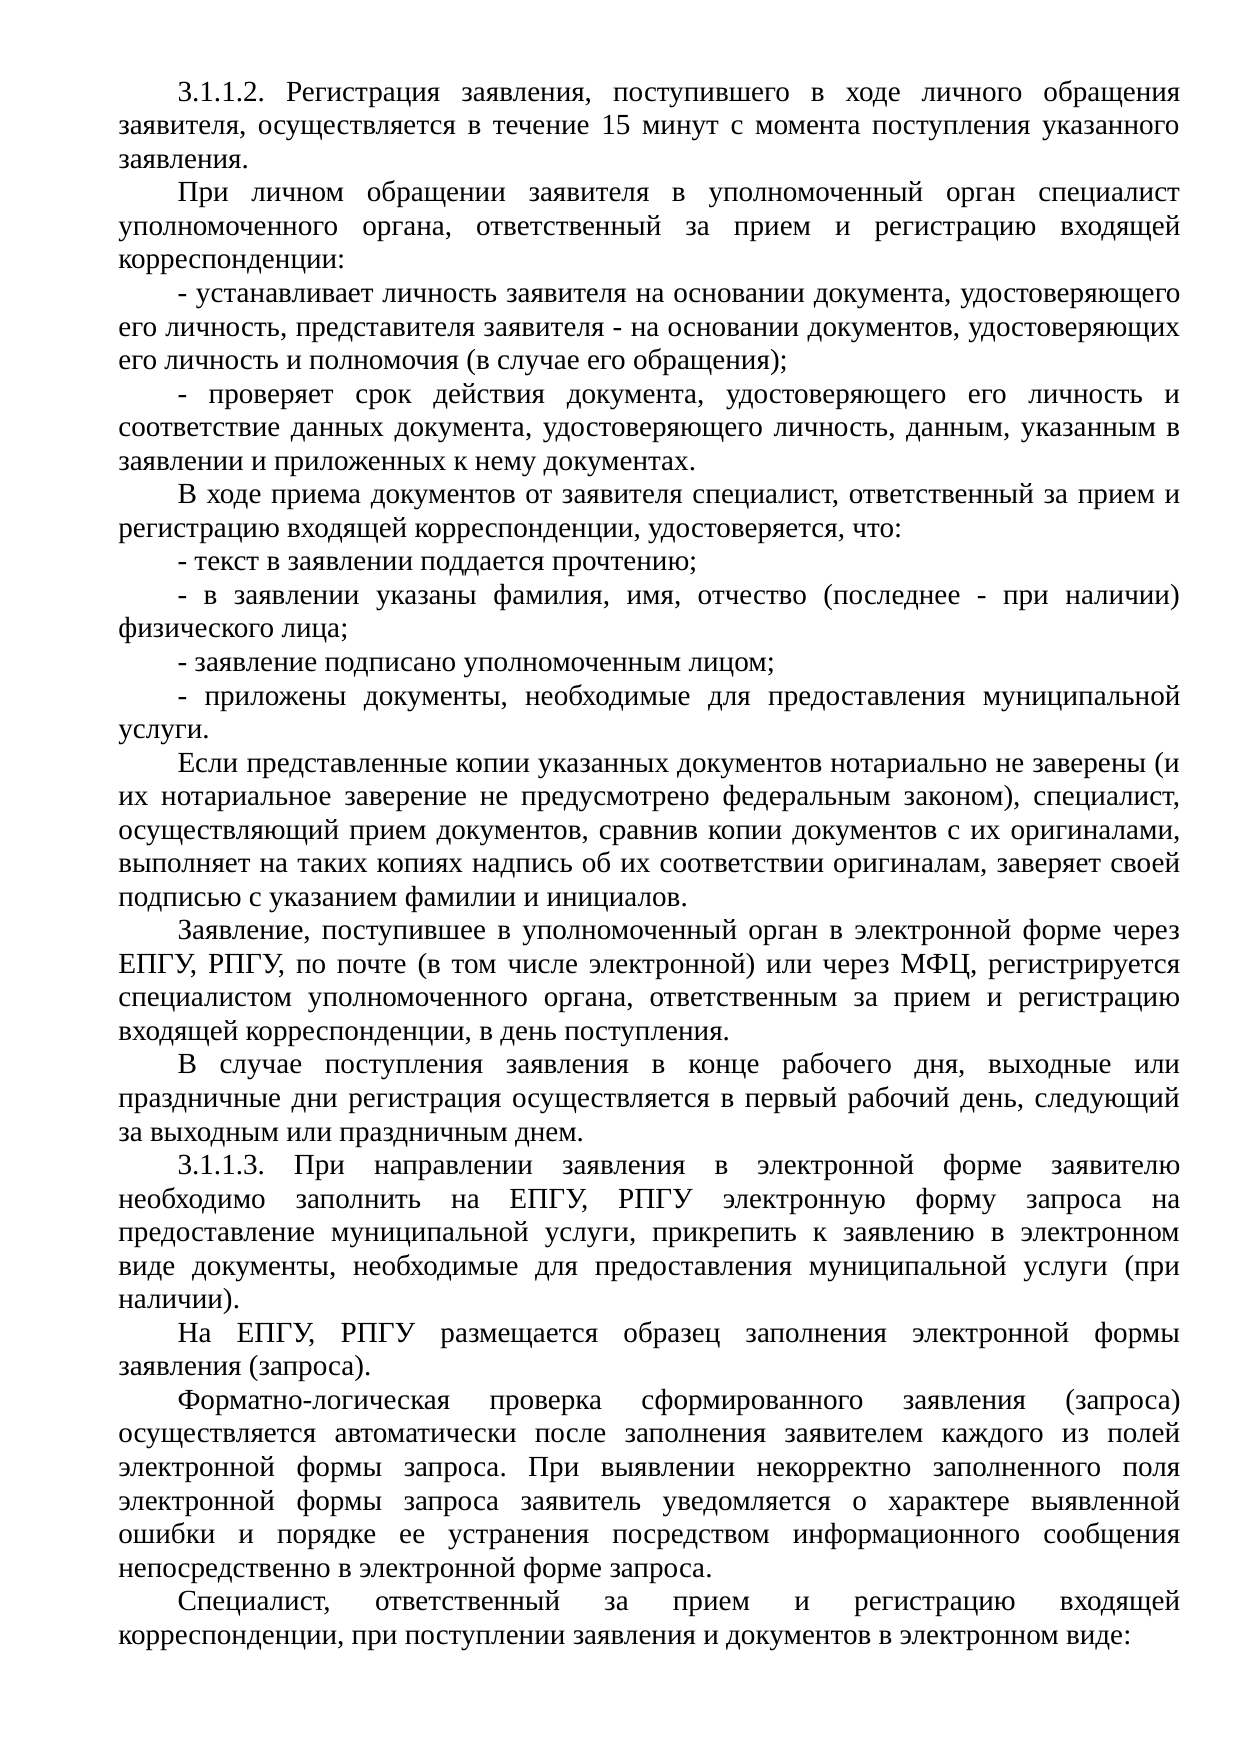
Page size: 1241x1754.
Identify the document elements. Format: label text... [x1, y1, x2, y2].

text - приложены документы, необходимые для предоставления муниципальной услуги. [118, 678, 1181, 745]
text - проверяет срок действия документа, удостоверяющего его личность и соответствие данных документа, удостоверяющего личность, данным, указанным в заявлении и приложенных к нему документах. [118, 376, 1181, 476]
text Заявление, поступившее в уполномоченный орган в электронной форме через ЕПГУ, РПГУ, по почте (в том числе электронной) или через МФЦ, регистрируется специалистом уполномоченного органа, ответственным за прием и регистрацию входящей корреспонденции, в день поступления. [118, 912, 1181, 1047]
text - заявление подписано уполномоченным лицом; [118, 644, 1181, 678]
text В случае поступления заявления в конце рабочего дня, выходные или праздничные дни регистрация осуществляется в первый рабочий день, следующий за выходным или праздничным днем. [118, 1047, 1181, 1147]
text На ЕПГУ, РПГУ размещается образец заполнения электронной формы заявления (запроса). [118, 1315, 1181, 1382]
text - в заявлении указаны фамилия, имя, отчество (последнее - при наличии) физического лица; [118, 577, 1181, 644]
text При личном обращении заявителя в уполномоченный орган специалист уполномоченного органа, ответственный за прием и регистрацию входящей корреспонденции: [118, 174, 1181, 275]
text 3.1.1.2. Регистрация заявления, поступившего в ходе личного обращения заявителя, осуществляется в течение 15 минут с момента поступления указанного заявления. [118, 74, 1181, 174]
text Форматно-логическая проверка сформированного заявления (запроса) осуществляется автоматически после заполнения заявителем каждого из полей электронной формы запроса. При выявлении некорректно заполненного поля электронной формы запроса заявитель уведомляется о характере выявленной ошибки и порядке ее устранения посредством информационного сообщения непосредственно в электронной форме запроса. [118, 1382, 1181, 1583]
text Специалист, ответственный за прием и регистрацию входящей корреспонденции, при поступлении заявления и документов в электронном виде: [118, 1583, 1181, 1650]
text В ходе приема документов от заявителя специалист, ответственный за прием и регистрацию входящей корреспонденции, удостоверяется, что: [118, 476, 1181, 543]
text 3.1.1.3. При направлении заявления в электронной форме заявителю необходимо заполнить на ЕПГУ, РПГУ электронную форму запроса на предоставление муниципальной услуги, прикрепить к заявлению в электронном виде документы, необходимые для предоставления муниципальной услуги (при наличии). [118, 1147, 1181, 1315]
text - текст в заявлении поддается прочтению; [118, 543, 1181, 577]
text - устанавливает личность заявителя на основании документа, удостоверяющего его личность, представителя заявителя - на основании документов, удостоверяющих его личность и полномочия (в случае его обращения); [118, 275, 1181, 376]
text Если представленные копии указанных документов нотариально не заверены (и их нотариальное заверение не предусмотрено федеральным законом), специалист, осуществляющий прием документов, сравнив копии документов с их оригиналами, выполняет на таких копиях надпись об их соответствии оригиналам, заверяет своей подписью с указанием фамилии и инициалов. [118, 745, 1181, 912]
